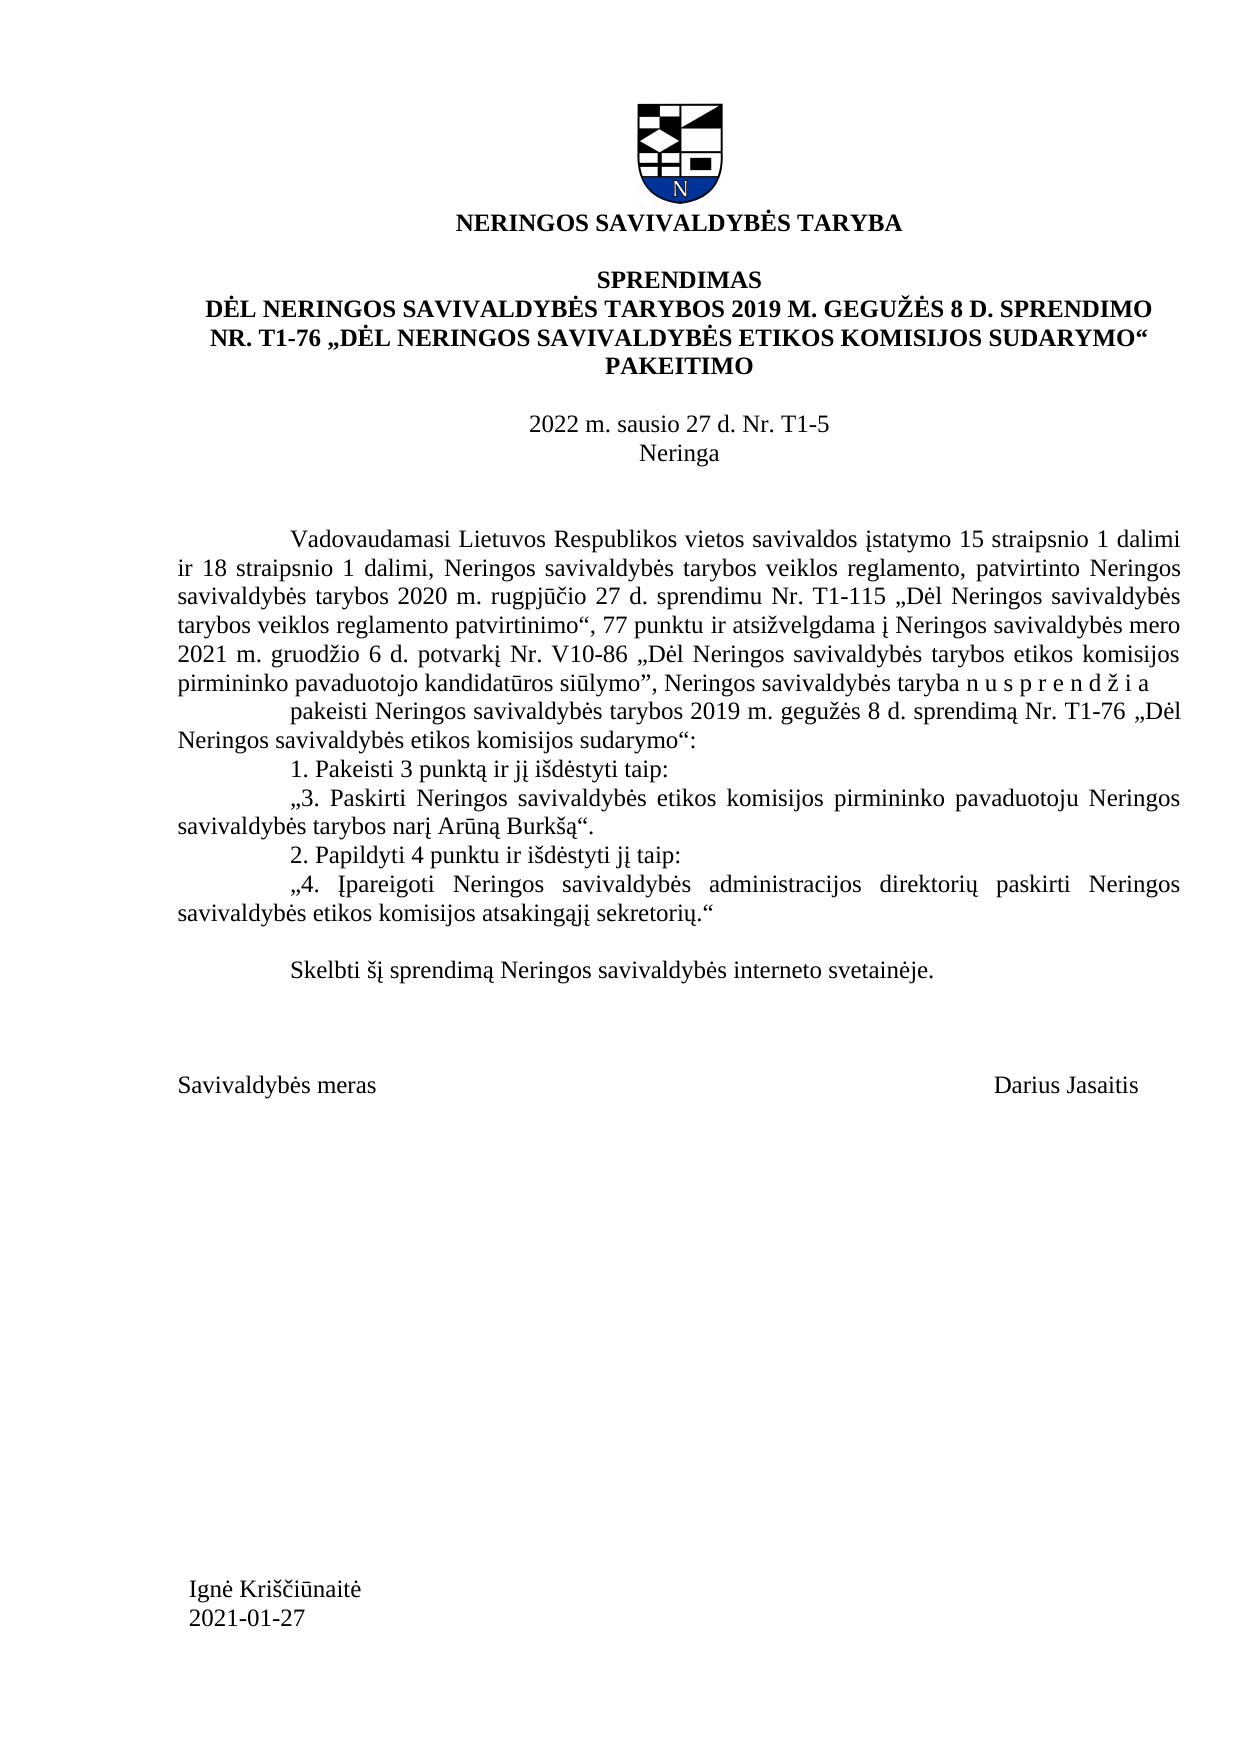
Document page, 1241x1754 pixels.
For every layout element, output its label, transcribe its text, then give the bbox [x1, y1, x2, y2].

text SPRENDIMAS [177, 265, 1181, 294]
text DĖL NERINGOS SAVIVALDYBĖS TARYBOS 2019 M. GEGUŽĖS 8 D. SPRENDIMO NR. T1-76 „DĖL NERINGOS SAVIVALDYBĖS ETIKOS KOMISIJOS SUDARYMO“ PAKEITIMO [177, 294, 1181, 380]
text 1. Pakeisti 3 punktą ir jį išdėstyti taip: [177, 754, 1181, 783]
text Skelbti šį sprendimą Neringos savivaldybės interneto svetainėje. [177, 955, 1181, 984]
subtitle Savivaldybės meras Darius Jasaitis [177, 1070, 1181, 1128]
text 2. Papildyti 4 punktu ir išdėstyti jį taip: [177, 840, 1181, 869]
text pakeisti Neringos savivaldybės tarybos 2019 m. gegužės 8 d. sprendimą Nr. T1-76 „Dėl Neringos savivaldybės etikos komisijos sudarymo“: [177, 696, 1181, 754]
text 2022 m. sausio 27 d. Nr. T1-5 [177, 409, 1181, 438]
text Vadovaudamasi Lietuvos Respublikos vietos savivaldos įstatymo 15 straipsnio 1 dalimi ir 18 straipsnio 1 dalimi, Neringos savivaldybės tarybos veiklos reglamento, patvirtinto Neringos savivaldybės tarybos 2020 m. rugpjūčio 27 d. sprendimu Nr. T1-115 „Dėl Neringos savivaldybės tarybos veiklos reglamento patvirtinimo“, 77 punktu ir atsižvelgdama į Neringos savivaldybės mero 2021 m. gruodžio 6 d. potvarkį Nr. V10-86 „Dėl Neringos savivaldybės tarybos etikos komisijos pirmininko pavaduotojo kandidatūros siūlymo”, Neringos savivaldybės taryba nusprendžia [177, 524, 1181, 696]
text Neringa [177, 438, 1181, 466]
text NERINGOS SAVIVALDYBĖS TARYBA [177, 127, 1181, 236]
text „4. Įpareigoti Neringos savivaldybės administracijos direktorių paskirti Neringos savivaldybės etikos komisijos atsakingąjį sekretorių.“ [177, 869, 1181, 926]
text „3. Paskirti Neringos savivaldybės etikos komisijos pirmininko pavaduotoju Neringos savivaldybės tarybos narį Arūną Burkšą“. [177, 783, 1181, 840]
